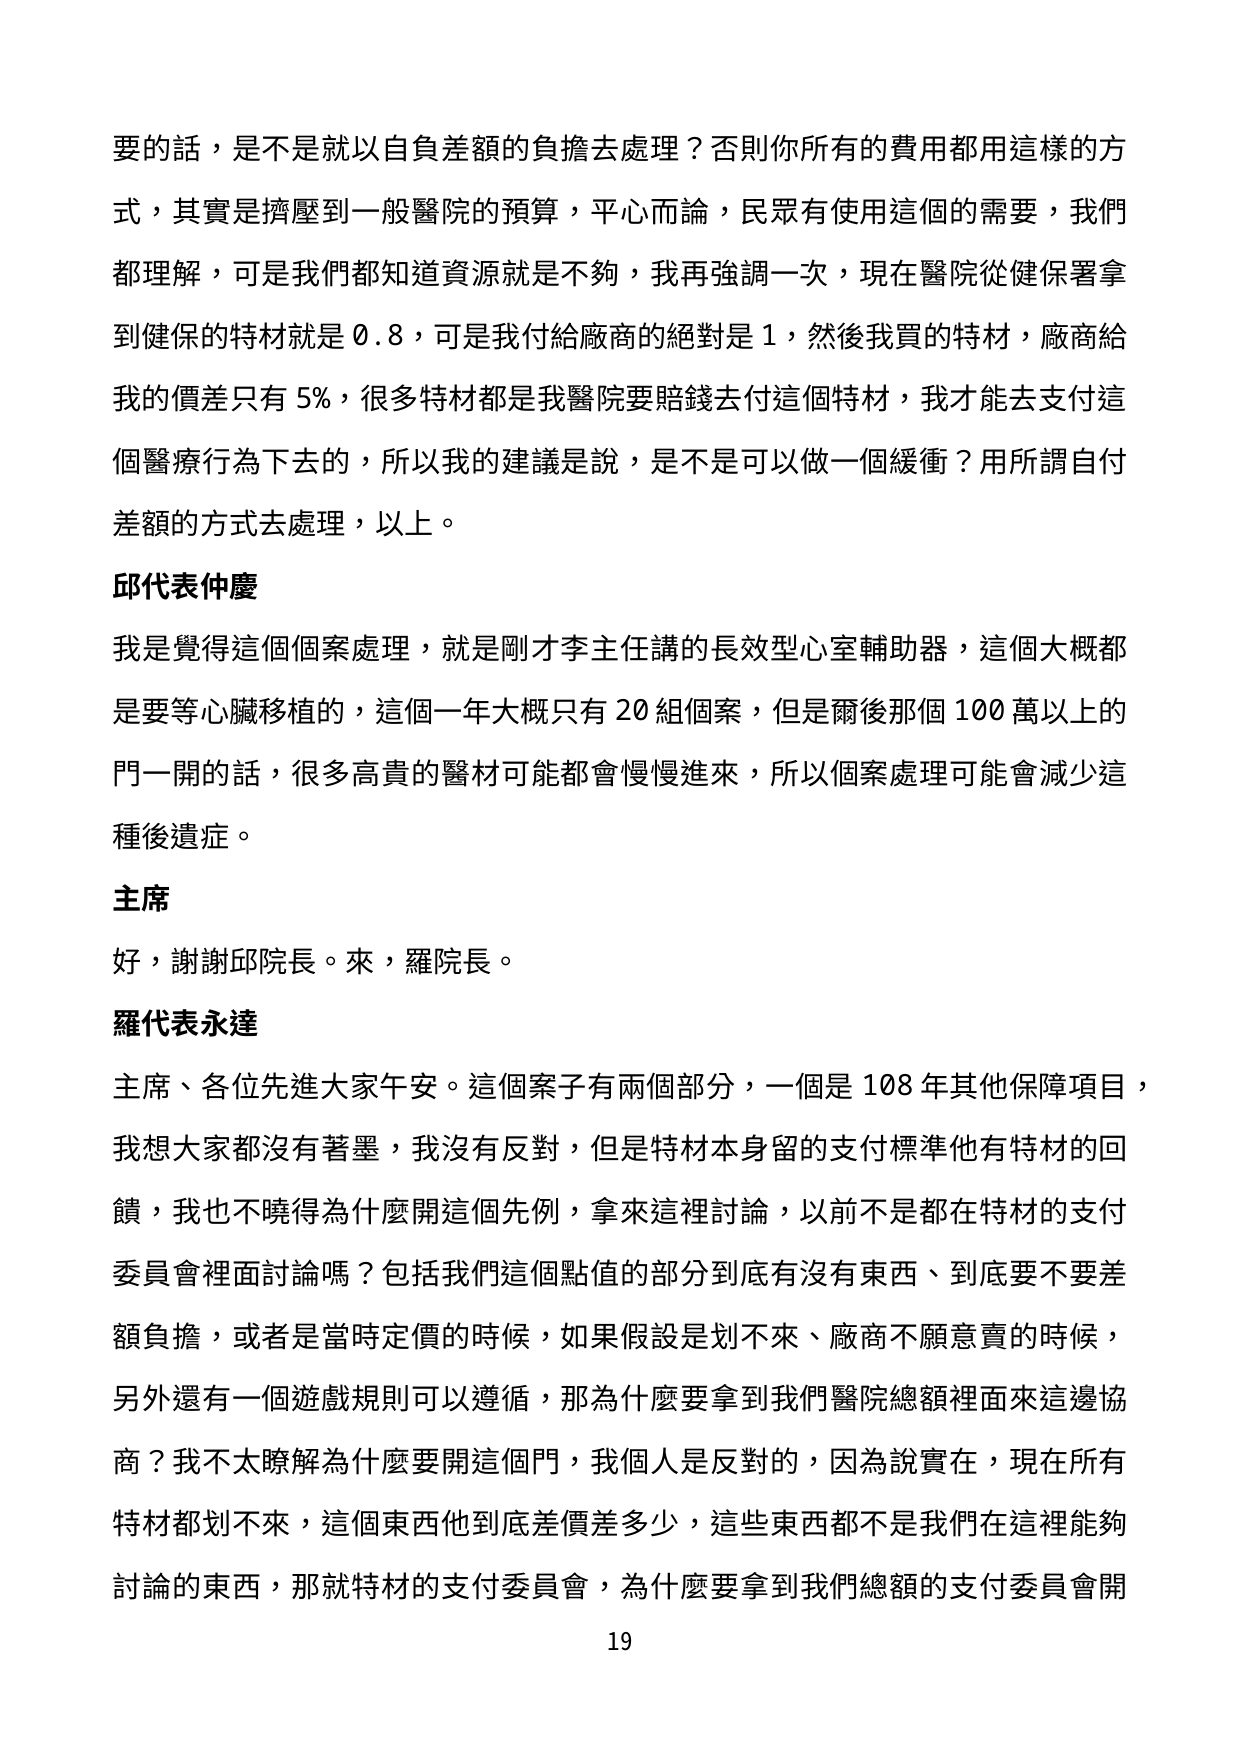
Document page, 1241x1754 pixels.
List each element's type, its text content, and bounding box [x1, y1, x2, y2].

text 羅代表永達 [112, 980, 1128, 1043]
text 主席、各位先進大家午安。這個案子有兩個部分，一個是108年其他保障項目，我想大家都沒有著墨，我沒有反對，但是特材本身留的支付標準他有特材的回饋，我也不曉得為什麼開這個先例，拿來這裡討論，以前不是都在特材的支付委員會裡面討論嗎？包括我們這個點值的部分到底有沒有東西、到底要不要差額負擔，或者是當時定價的時候，如果假設是划不來、廠商不願意賣的時候，另外還有一個遊戲規則可以遵循，那為什麼要拿到我們醫院總額裡面來這邊協商？我不太瞭解為什麼要開這個門，我個人是反對的，因為說實在，現在所有特材都划不來，這個東西他到底差價差多少，這些東西都不是我們在這裡能夠討論的東西，那就特材的支付委員會，為什麼要拿到我們總額的支付委員會開會？以上。 [112, 1043, 1128, 1605]
text 邱代表仲慶 [112, 543, 1128, 605]
text 區域醫院針對這個案子也是覺得初期來講，這20個個案看起來基本是不高，可是問題是，的確現在是開了一個通則在那裡，未來對整個醫院點值的影響，我們覺得很擔心，如果這個是在新科技裡面已經有開放，就是說有給付、已經增加這個給付，其實我覺得在我們資源有限的情況之下，醫院的總額，剛剛其實大家前面討論很多，不管是點值怎麼保障、或是各個醫院怎麼操作，你的這個超額斷頭，其實醫院在付給廠商的所有特材都是自己要吸收，那現在只有一部分的特材去做這樣的保障的時候，其實我覺得對很多未來的影響應該是會很大，有沒有可能對於這樣的特材，我們用所謂的自付差額的方式去處理？不管是醫院或是民眾，我們都要負擔一點責任，所以我們這邊建議，這個高額特材有必要的話，是不是就以自負差額的負擔去處理？否則你所有的費用都用這樣的方式，其實是擠壓到一般醫院的預算，平心而論，民眾有使用這個的需要，我們都理解，可是我們都知道資源就是不夠，我再強調一次，現在醫院從健保署拿到健保的特材就是0.8，可是我付給廠商的絕對是1，然後我買的特材，廠商給我的價差只有5%，很多特材都是我醫院要賠錢去付這個特材，我才能去支付這個醫療行為下去的，所以我的建議是說，是不是可以做一個緩衝？用所謂自付差額的方式去處理，以上。 [112, 105, 1128, 543]
text 我是覺得這個個案處理，就是剛才李主任講的長效型心室輔助器，這個大概都是要等心臟移植的，這個一年大概只有20組個案，但是爾後那個100萬以上的門一開的話，很多高貴的醫材可能都會慢慢進來，所以個案處理可能會減少這種後遺症。 [112, 605, 1128, 855]
text 好，謝謝邱院長。來，羅院長。 [112, 918, 1128, 980]
text 主席 [112, 855, 1128, 918]
